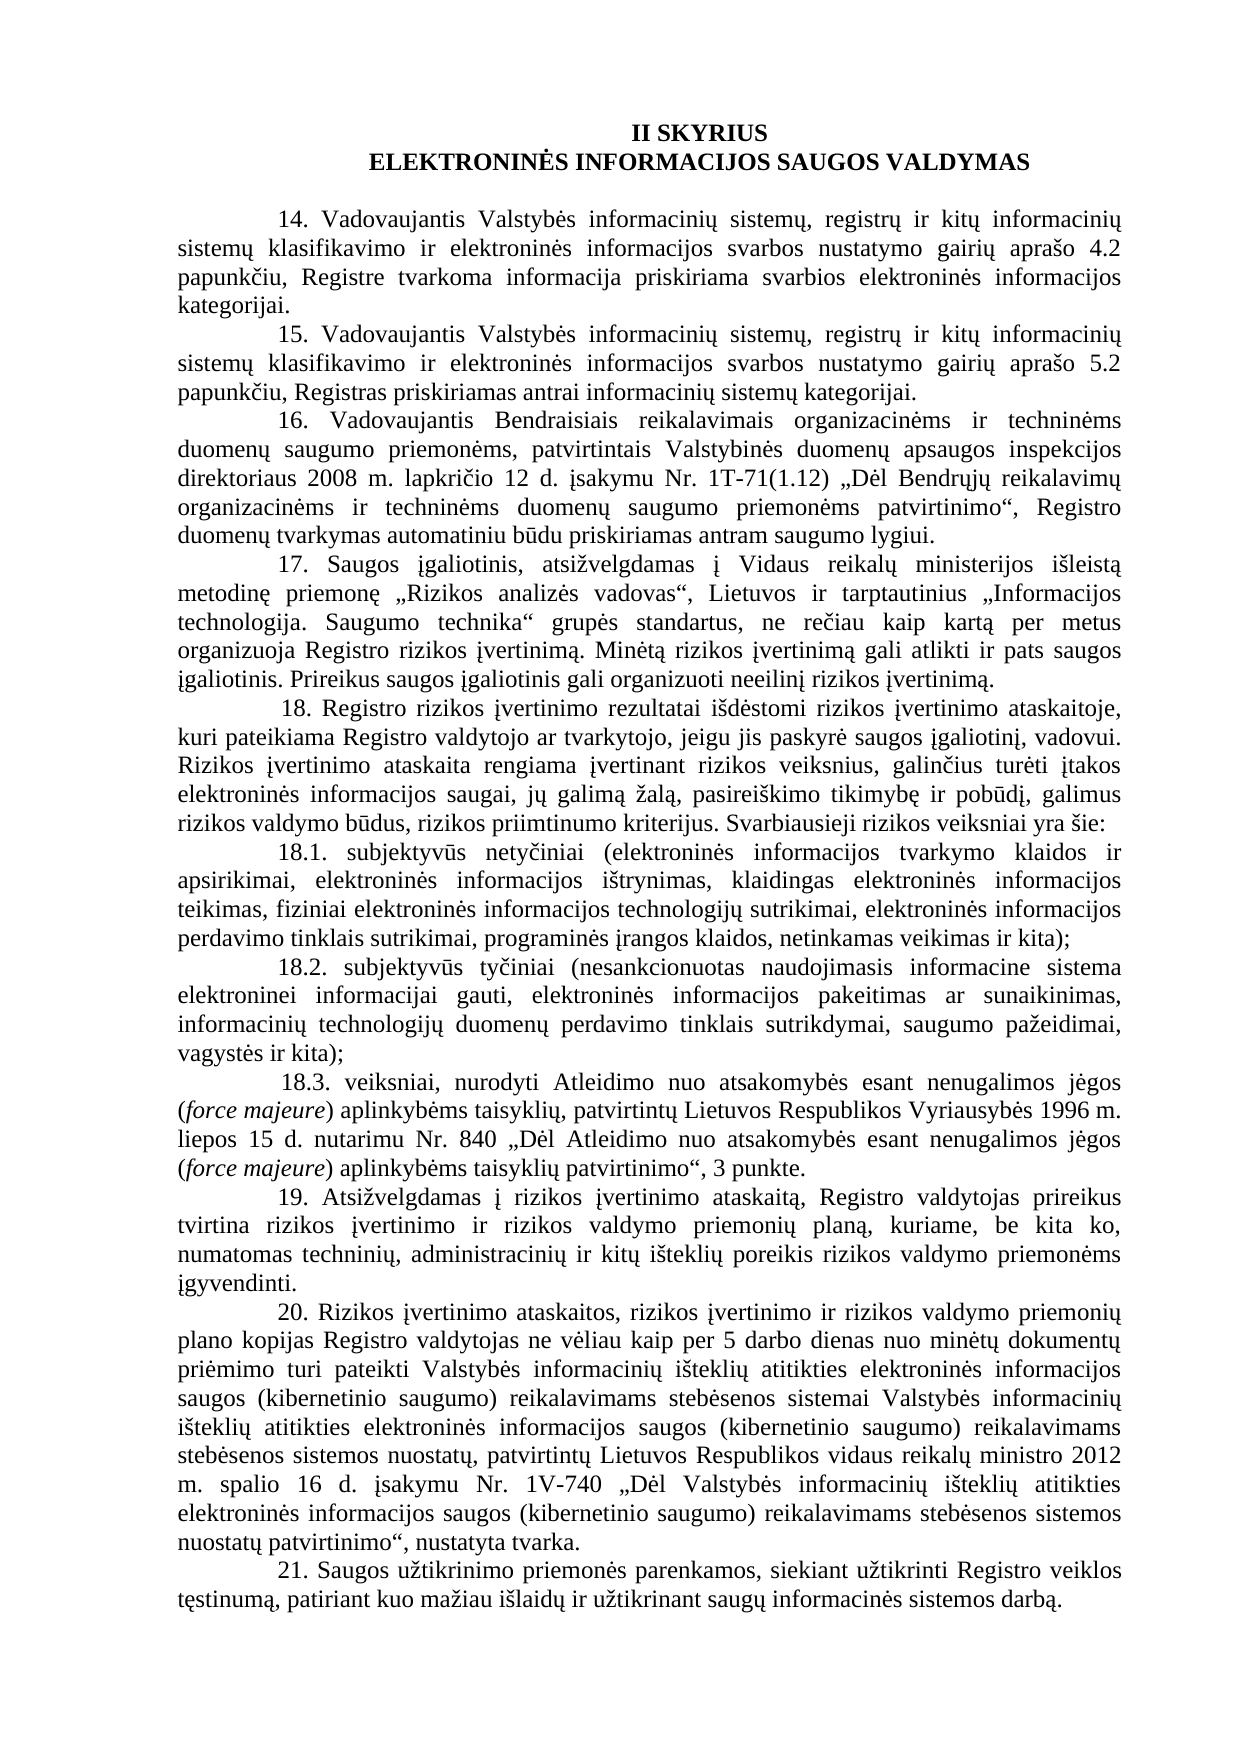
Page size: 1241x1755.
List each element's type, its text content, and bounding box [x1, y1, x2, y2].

text 14. Vadovaujantis Valstybės informacinių sistemų, registrų ir kitų informacinių sistemų klasifikavimo ir elektroninės informacijos svarbos nustatymo gairių aprašo 4.2 papunkčiu, Registre tvarkoma informacija priskiriama svarbios elektroninės informacijos kategorijai. [177, 204, 1122, 319]
text ELEKTRONINĖS INFORMACIJOS SAUGOS VALDYMAS [177, 147, 1122, 176]
text 18.2. subjektyvūs tyčiniai (nesankcionuotas naudojimasis informacine sistema elektroninei informacijai gauti, elektroninės informacijos pakeitimas ar sunaikinimas, informacinių technologijų duomenų perdavimo tinklais sutrikdymai, saugumo pažeidimai, vagystės ir kita); [177, 952, 1122, 1067]
text 18.1. subjektyvūs netyčiniai (elektroninės informacijos tvarkymo klaidos ir apsirikimai, elektroninės informacijos ištrynimas, klaidingas elektroninės informacijos teikimas, fiziniai elektroninės informacijos technologijų sutrikimai, elektroninės informacijos perdavimo tinklais sutrikimai, programinės įrangos klaidos, netinkamas veikimas ir kita); [177, 837, 1122, 952]
text 19. Atsižvelgdamas į rizikos įvertinimo ataskaitą, Registro valdytojas prireikus tvirtina rizikos įvertinimo ir rizikos valdymo priemonių planą, kuriame, be kita ko, numatomas techninių, administracinių ir kitų išteklių poreikis rizikos valdymo priemonėms įgyvendinti. [177, 1182, 1122, 1297]
text 15. Vadovaujantis Valstybės informacinių sistemų, registrų ir kitų informacinių sistemų klasifikavimo ir elektroninės informacijos svarbos nustatymo gairių aprašo 5.2 papunkčiu, Registras priskiriamas antrai informacinių sistemų kategorijai. [177, 319, 1122, 406]
text 17. Saugos įgaliotinis, atsižvelgdamas į Vidaus reikalų ministerijos išleistą metodinę priemonę „Rizikos analizės vadovas“, Lietuvos ir tarptautinius „Informacijos technologija. Saugumo technika“ grupės standartus, ne rečiau kaip kartą per metus organizuoja Registro rizikos įvertinimą. Minėtą rizikos įvertinimą gali atlikti ir pats saugos įgaliotinis. Prireikus saugos įgaliotinis gali organizuoti neeilinį rizikos įvertinimą. [177, 549, 1122, 693]
text 16. Vadovaujantis Bendraisiais reikalavimais organizacinėms ir techninėms duomenų saugumo priemonėms, patvirtintais Valstybinės duomenų apsaugos inspekcijos direktoriaus 2008 m. lapkričio 12 d. įsakymu Nr. 1T-71(1.12) „Dėl Bendrųjų reikalavimų organizacinėms ir techninėms duomenų saugumo priemonėms patvirtinimo“, Registro duomenų tvarkymas automatiniu būdu priskiriamas antram saugumo lygiui. [177, 406, 1122, 549]
text 18. Registro rizikos įvertinimo rezultatai išdėstomi rizikos įvertinimo ataskaitoje, kuri pateikiama Registro valdytojo ar tvarkytojo, jeigu jis paskyrė saugos įgaliotinį, vadovui. Rizikos įvertinimo ataskaita rengiama įvertinant rizikos veiksnius, galinčius turėti įtakos elektroninės informacijos saugai, jų galimą žalą, pasireiškimo tikimybę ir pobūdį, galimus rizikos valdymo būdus, rizikos priimtinumo kriterijus. Svarbiausieji rizikos veiksniai yra šie: [177, 693, 1122, 837]
text 20. Rizikos įvertinimo ataskaitos, rizikos įvertinimo ir rizikos valdymo priemonių plano kopijas Registro valdytojas ne vėliau kaip per 5 darbo dienas nuo minėtų dokumentų priėmimo turi pateikti Valstybės informacinių išteklių atitikties elektroninės informacijos saugos (kibernetinio saugumo) reikalavimams stebėsenos sistemai Valstybės informacinių išteklių atitikties elektroninės informacijos saugos (kibernetinio saugumo) reikalavimams stebėsenos sistemos nuostatų, patvirtintų Lietuvos Respublikos vidaus reikalų ministro 2012 m. spalio 16 d. įsakymu Nr. 1V-740 „Dėl Valstybės informacinių išteklių atitikties elektroninės informacijos saugos (kibernetinio saugumo) reikalavimams stebėsenos sistemos nuostatų patvirtinimo“, nustatyta tvarka. [177, 1297, 1122, 1556]
text II SKYRIUS [177, 118, 1122, 147]
text 21. Saugos užtikrinimo priemonės parenkamos, siekiant užtikrinti Registro veiklos tęstinumą, patiriant kuo mažiau išlaidų ir užtikrinant saugų informacinės sistemos darbą. [177, 1556, 1122, 1613]
text 18.3. veiksniai, nurodyti Atleidimo nuo atsakomybės esant nenugalimos jėgos (force majeure) aplinkybėms taisyklių, patvirtintų Lietuvos Respublikos Vyriausybės 1996 m. liepos 15 d. nutarimu Nr. 840 „Dėl Atleidimo nuo atsakomybės esant nenugalimos jėgos (force majeure) aplinkybėms taisyklių patvirtinimo“, 3 punkte. [177, 1067, 1122, 1182]
